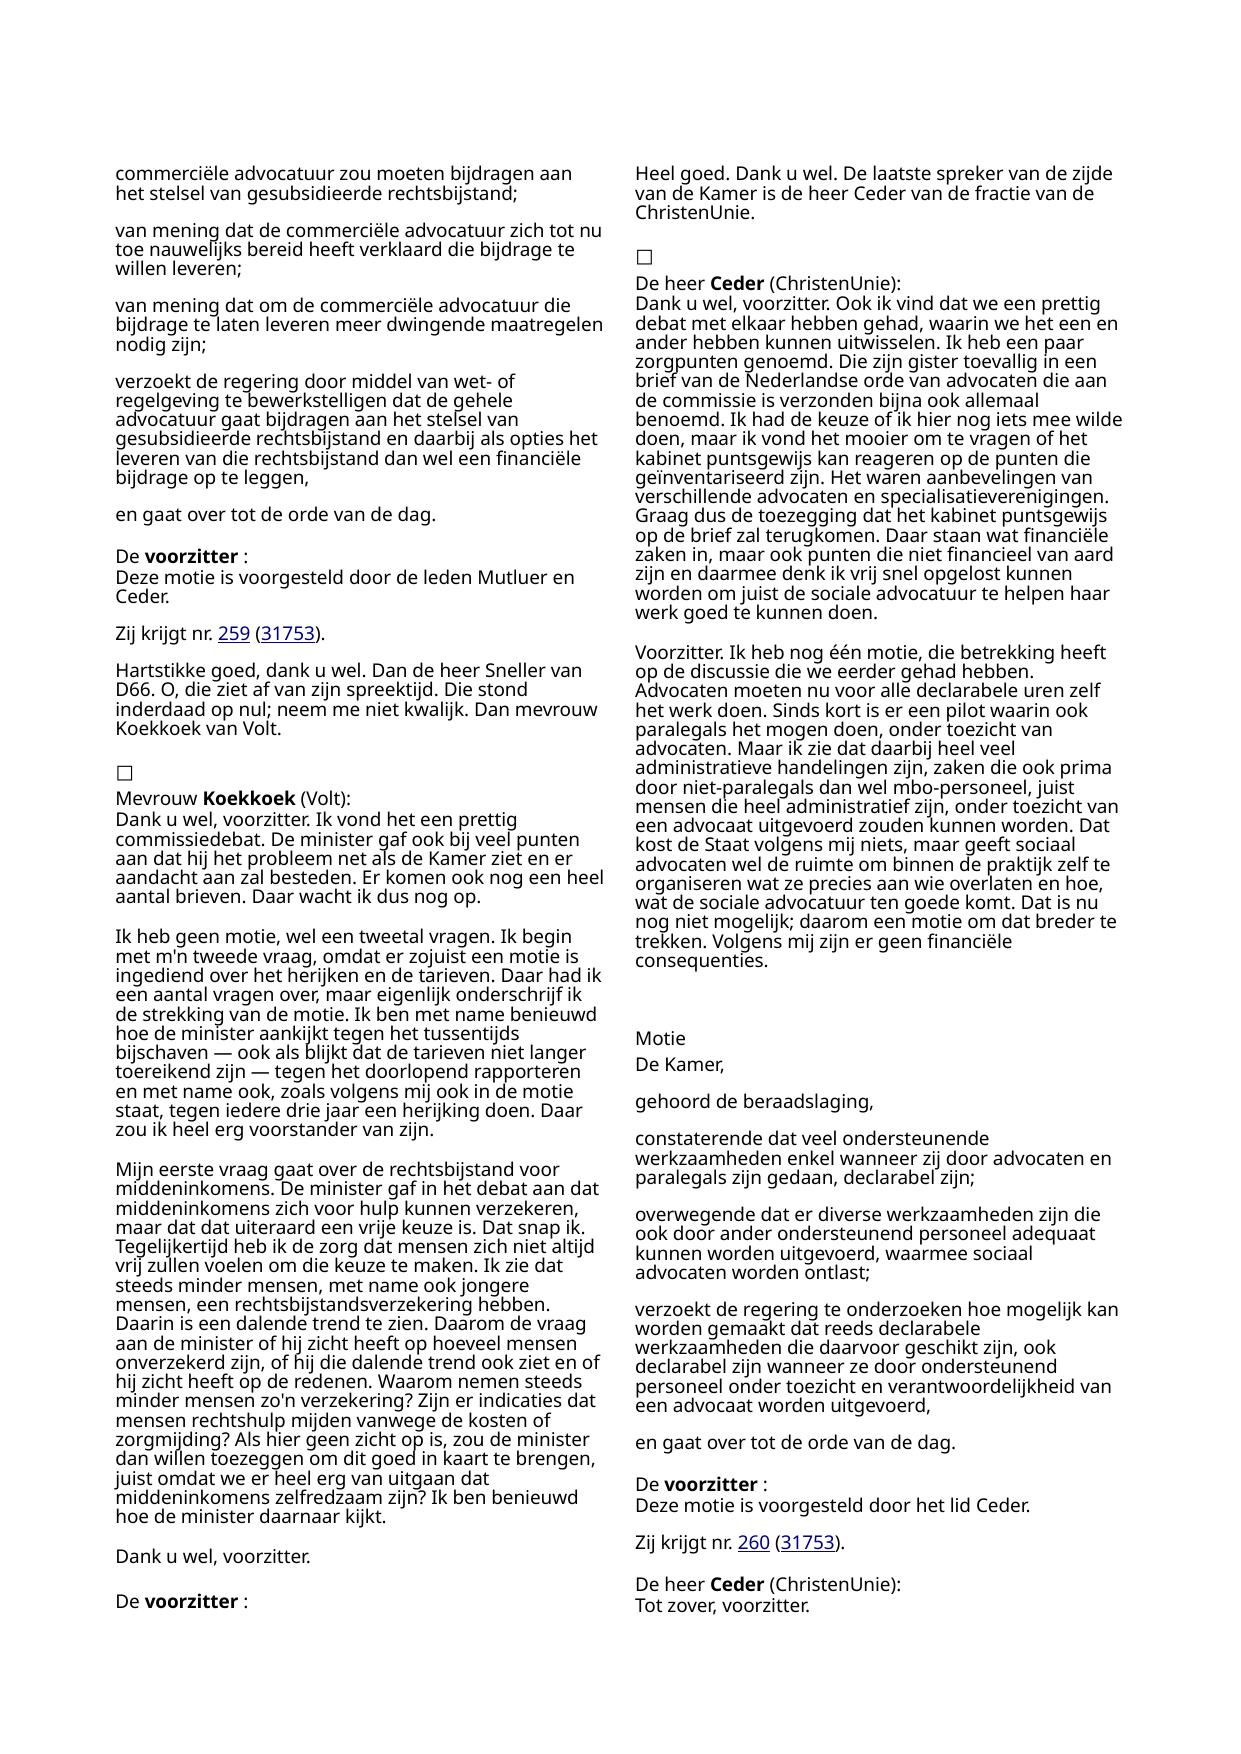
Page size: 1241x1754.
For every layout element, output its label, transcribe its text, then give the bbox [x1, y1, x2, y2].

text De voorzitter : [115, 543, 605, 569]
text verzoekt de regering te onderzoeken hoe mogelijk kan worden gemaakt dat reeds declarabele werkzaamheden die daarvoor geschikt zijn, ook declarabel zijn wanneer ze door ondersteunend personeel onder toezicht en verantwoordelijkheid van een advocaat worden uitgevoerd, [635, 1301, 1125, 1416]
text commerciële advocatuur zou moeten bijdragen aan het stelsel van gesubsidieerde rechtsbijstand; [115, 165, 605, 204]
text Motie [635, 1025, 1125, 1051]
text Ik heb geen motie, wel een tweetal vragen. Ik begin met m'n tweede vraag, omdat er zojuist een motie is ingediend over het herijken en de tarieven. Daar had ik een aantal vragen over, maar eigenlijk onderschrijf ik de strekking van de motie. Ik ben met name benieuwd hoe de minister aankijkt tegen het tussentijds bijschaven — ook als blijkt dat de tarieven niet langer toereikend zijn — tegen het doorlopend rapporteren en met name ook, zoals volgens mij ook in de motie staat, tegen iedere drie jaar een herijking doen. Daar zou ik heel erg voorstander van zijn. [115, 928, 605, 1140]
text en gaat over tot de orde van de dag. [115, 506, 605, 525]
text Dank u wel, voorzitter. Ook ik vind dat we een prettig debat met elkaar hebben gehad, waarin we het een en ander hebben kunnen uitwisselen. Ik heb een paar zorgpunten genoemd. Die zijn gister toevallig in een brief van de Nederlandse orde van advocaten die aan de commissie is verzonden bijna ook allemaal benoemd. Ik had de keuze of ik hier nog iets mee wilde doen, maar ik vond het mooier om te vragen of het kabinet puntsgewijs kan reageren op de punten die geïnventariseerd zijn. Het waren aanbevelingen van verschillende advocaten en specialisatieverenigingen. Graag dus de toezegging dat het kabinet puntsgewijs op de brief zal terugkomen. Daar staan wat financiële zaken in, maar ook punten die niet financieel van aard zijn en daarmee denk ik vrij snel opgelost kunnen worden om juist de sociale advocatuur te helpen haar werk goed te kunnen doen. [635, 295, 1125, 623]
text Zij krijgt nr. 260 (31753). [635, 1534, 1125, 1553]
text De heer Ceder (ChristenUnie): [635, 270, 1125, 295]
text Heel goed. Dank u wel. De laatste spreker van de zijde van de Kamer is de heer Ceder van de fractie van de ChristenUnie. [635, 165, 1125, 223]
text van mening dat om de commerciële advocatuur die bijdrage te laten leveren meer dwingende maatregelen nodig zijn; [115, 297, 605, 355]
text Deze motie is voorgesteld door het lid Ceder. [635, 1497, 1125, 1516]
text ⬜ [635, 244, 1125, 270]
text verzoekt de regering door middel van wet- of regelgeving te bewerkstelligen dat de gehele advocatuur gaat bijdragen aan het stelsel van gesubsidieerde rechtsbijstand en daarbij als opties het leveren van die rechtsbijstand dan wel een financiële bijdrage op te leggen, [115, 373, 605, 488]
text constaterende dat veel ondersteunende werkzaamheden enkel wanneer zij door advocaten en paralegals zijn gedaan, declarabel zijn; [635, 1130, 1125, 1188]
text Zij krijgt nr. 259 (31753). [115, 625, 605, 644]
text Voorzitter. Ik heb nog één motie, die betrekking heeft op de discussie die we eerder gehad hebben. Advocaten moeten nu voor alle declarabele uren zelf het werk doen. Sinds kort is er een pilot waarin ook paralegals het mogen doen, onder toezicht van advocaten. Maar ik zie dat daarbij heel veel administratieve handelingen zijn, zaken die ook prima door niet-paralegals dan wel mbo-personeel, juist mensen die heel administratief zijn, onder toezicht van een advocaat uitgevoerd zouden kunnen worden. Dat kost de Staat volgens mij niets, maar geeft sociaal advocaten wel de ruimte om binnen de praktijk zelf te organiseren wat ze precies aan wie overlaten en hoe, wat de sociale advocatuur ten goede komt. Dat is nu nog niet mogelijk; daarom een motie om dat breder te trekken. Volgens mij zijn er geen financiële consequenties. [635, 644, 1125, 971]
text gehoord de beraadslaging, [635, 1093, 1125, 1113]
text ⬜ [115, 760, 605, 786]
text Mijn eerste vraag gaat over de rechtsbijstand voor middeninkomens. De minister gaf in het debat aan dat middeninkomens zich voor hulp kunnen verzekeren, maar dat dat uiteraard een vrije keuze is. Dat snap ik. Tegelijkertijd heb ik de zorg dat mensen zich niet altijd vrij zullen voelen om die keuze te maken. Ik zie dat steeds minder mensen, met name ook jongere mensen, een rechtsbijstandsverzekering hebben. Daarin is een dalende trend te zien. Daarom de vraag aan de minister of hij zicht heeft op hoeveel mensen onverzekerd zijn, of hij die dalende trend ook ziet en of hij zicht heeft op de redenen. Waarom nemen steeds minder mensen zo'n verzekering? Zijn er indicaties dat mensen rechtshulp mijden vanwege de kosten of zorgmijding? Als hier geen zicht op is, zou de minister dan willen toezeggen om dit goed in kaart te brengen, juist omdat we er heel erg van uitgaan dat middeninkomens zelfredzaam zijn? Ik ben benieuwd hoe de minister daarnaar kijkt. [115, 1161, 605, 1527]
text van mening dat de commerciële advocatuur zich tot nu toe nauwelijks bereid heeft verklaard die bijdrage te willen leveren; [115, 222, 605, 279]
text overwegende dat er diverse werkzaamheden zijn die ook door ander ondersteunend personeel adequaat kunnen worden uitgevoerd, waarmee sociaal advocaten worden ontlast; [635, 1206, 1125, 1283]
text Mevrouw Koekkoek (Volt): [115, 786, 605, 811]
text Tot zover, voorzitter. [635, 1597, 1125, 1616]
text De heer Ceder (ChristenUnie): [635, 1571, 1125, 1597]
text De voorzitter : [635, 1471, 1125, 1497]
text en gaat over tot de orde van de dag. [635, 1434, 1125, 1453]
text Dank u wel, voorzitter. [115, 1548, 605, 1567]
text Deze motie is voorgesteld door de leden Mutluer en Ceder. [115, 569, 605, 607]
text De voorzitter : [115, 1588, 605, 1614]
text Dank u wel, voorzitter. Ik vond het een prettig commissiedebat. De minister gaf ook bij veel punten aan dat hij het probleem net als de Kamer ziet en er aandacht aan zal besteden. Er komen ook nog een heel aantal brieven. Daar wacht ik dus nog op. [115, 811, 605, 908]
text Hartstikke goed, dank u wel. Dan de heer Sneller van D66. O, die ziet af van zijn spreektijd. Die stond inderdaad op nul; neem me niet kwalijk. Dan mevrouw Koekkoek van Volt. [115, 662, 605, 739]
text De Kamer, [635, 1056, 1125, 1076]
